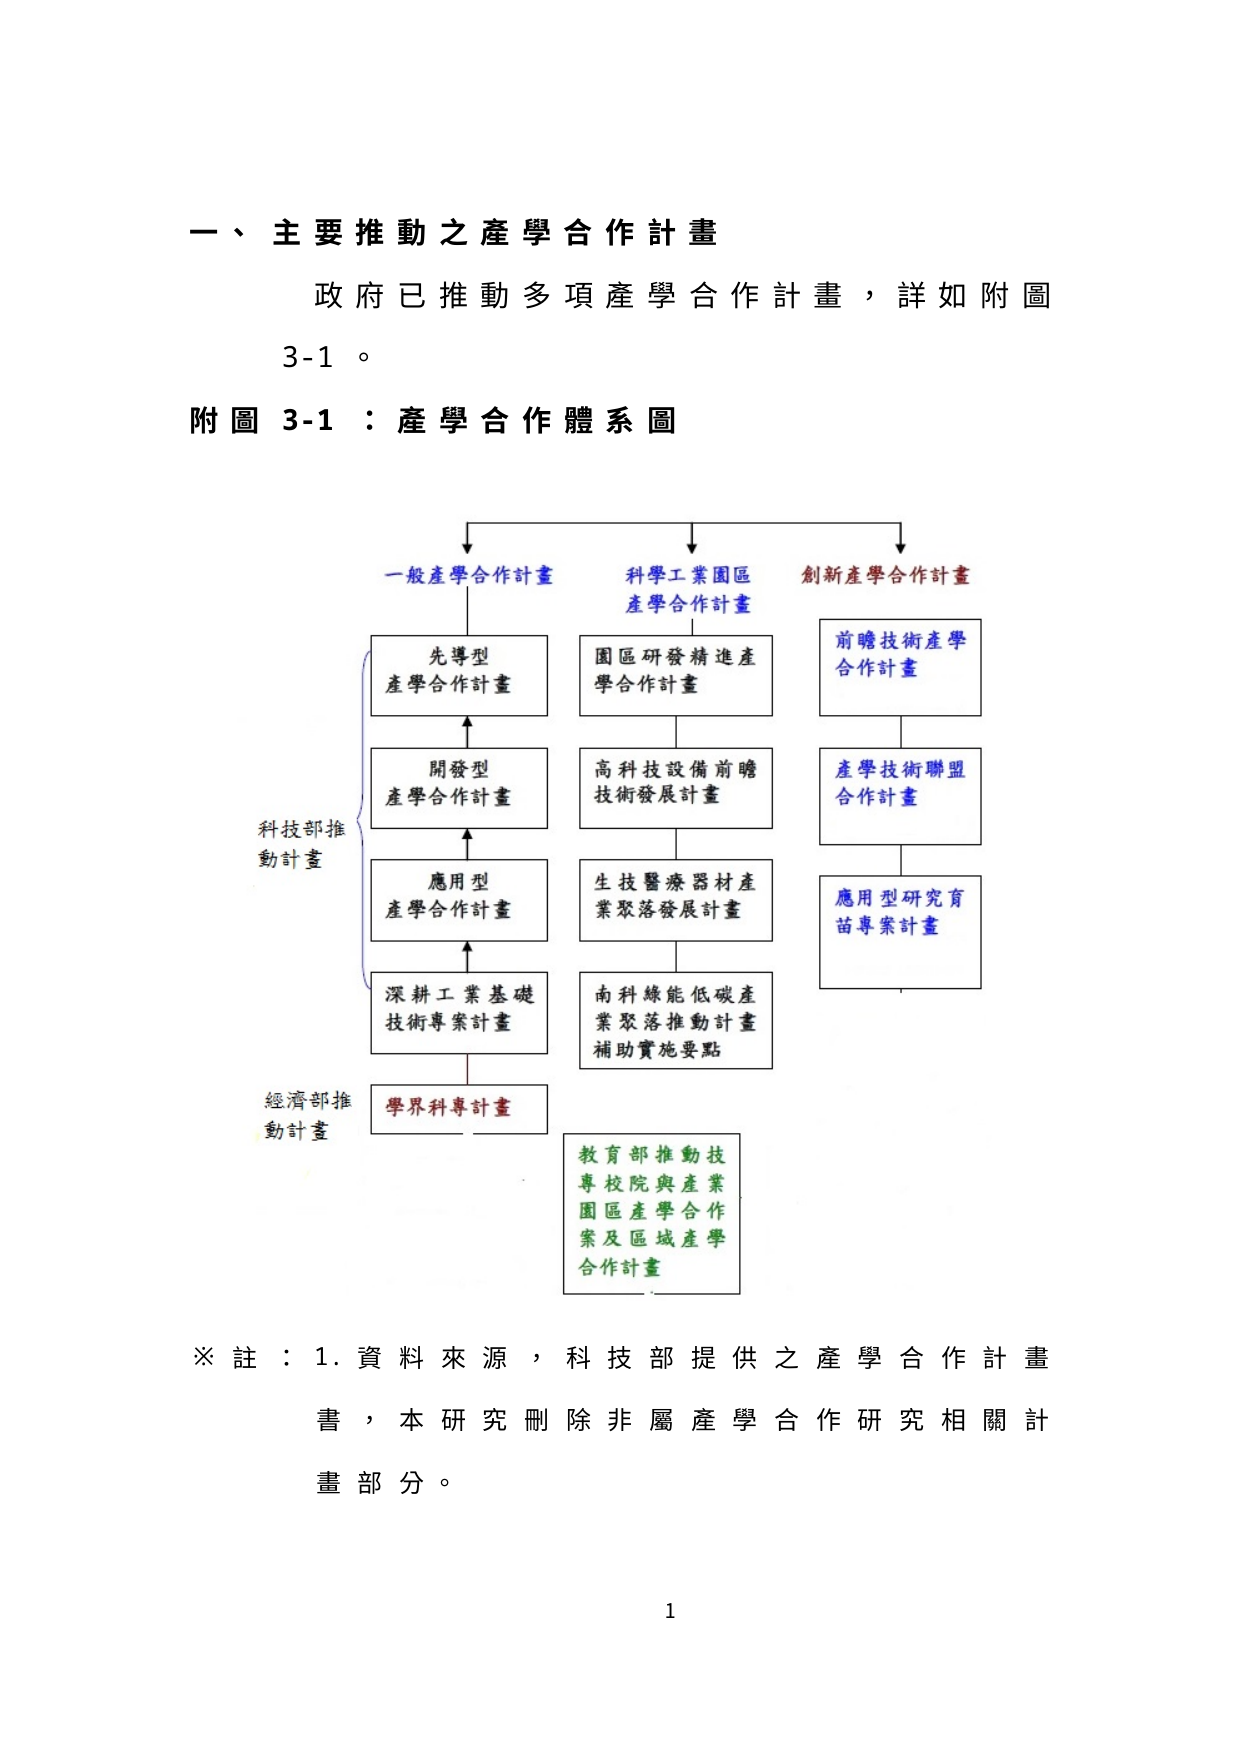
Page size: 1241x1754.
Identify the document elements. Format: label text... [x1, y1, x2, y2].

text 附圖3-1：產學合作體系圖 [181, 377, 1058, 439]
text 政府已推動多項產學合作計畫，詳如附圖3-1。 [242, 252, 1058, 377]
text 一、主要推動之產學合作計畫 [183, 189, 1058, 252]
text ※註：1.資料來源，科技部提供之產學合作計畫書，本研究刪除非屬產學合作研究相關計畫部分。 [183, 1314, 1058, 1502]
